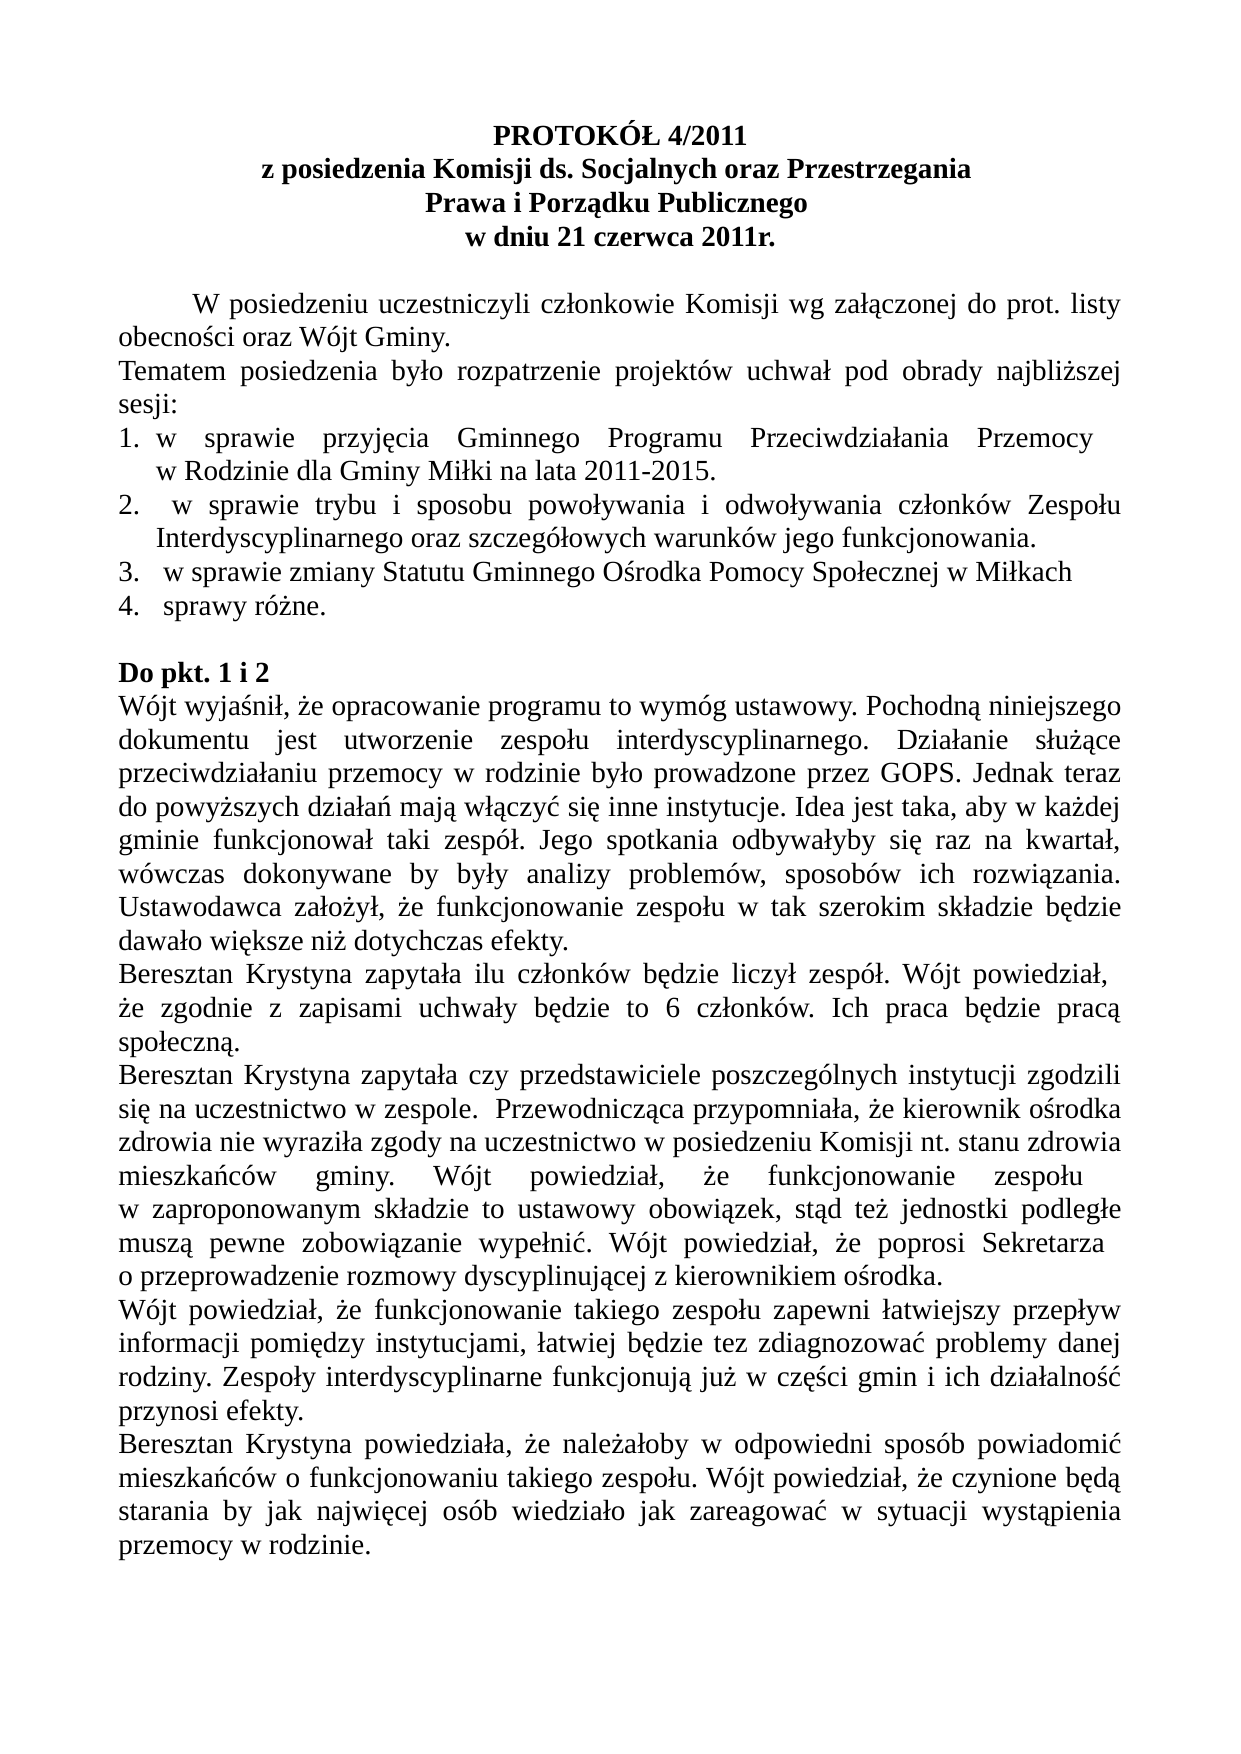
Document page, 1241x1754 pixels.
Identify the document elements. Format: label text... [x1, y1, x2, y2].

list w sprawie zmiany Statutu Gminnego Ośrodka Pomocy Społecznej w Miłkach [118, 554, 1122, 588]
text Beresztan Krystyna zapytała ilu członków będzie liczył zespół. Wójt powiedział, że zgodnie z zapisami uchwały będzie to 6 członków. Ich praca będzie pracą społeczną. [118, 957, 1122, 1057]
list w sprawie przyjęcia Gminnego Programu Przeciwdziałania Przemocy w Rodzinie dla Gminy Miłki na lata 2011-2015. [118, 420, 1122, 487]
text PROTOKÓŁ 4/2011 [118, 118, 1122, 152]
text Beresztan Krystyna zapytała czy przedstawiciele poszczególnych instytucji zgodzili się na uczestnictwo w zespole. Przewodnicząca przypomniała, że kierownik ośrodka zdrowia nie wyraziła zgody na uczestnictwo w posiedzeniu Komisji nt. stanu zdrowia mieszkańców gminy. Wójt powiedział, że funkcjonowanie zespołu w zaproponowanym składzie to ustawowy obowiązek, stąd też jednostki podległe muszą pewne zobowiązanie wypełnić. Wójt powiedział, że poprosi Sekretarza o przeprowadzenie rozmowy dyscyplinującej z kierownikiem ośrodka. [118, 1057, 1122, 1292]
list w sprawie trybu i sposobu powoływania i odwoływania członków Zespołu Interdyscyplinarnego oraz szczegółowych warunków jego funkcjonowania. [118, 487, 1122, 554]
list sprawy różne. [118, 588, 1122, 621]
text W posiedzeniu uczestniczyli członkowie Komisji wg załączonej do prot. listy obecności oraz Wójt Gminy. [118, 286, 1122, 353]
text Tematem posiedzenia było rozpatrzenie projektów uchwał pod obrady najbliższej sesji: [118, 353, 1122, 420]
text Do pkt. 1 i 2 [118, 655, 1122, 688]
text z posiedzenia Komisji ds. Socjalnych oraz Przestrzegania Prawa i Porządku Publicznego w dniu 21 czerwca 2011r. [118, 152, 1122, 252]
text Beresztan Krystyna powiedziała, że należałoby w odpowiedni sposób powiadomić mieszkańców o funkcjonowaniu takiego zespołu. Wójt powiedział, że czynione będą starania by jak najwięcej osób wiedziało jak zareagować w sytuacji wystąpienia przemocy w rodzinie. [118, 1426, 1122, 1560]
text Wójt powiedział, że funkcjonowanie takiego zespołu zapewni łatwiejszy przepływ informacji pomiędzy instytucjami, łatwiej będzie tez zdiagnozować problemy danej rodziny. Zespoły interdyscyplinarne funkcjonują już w części gmin i ich działalność przynosi efekty. [118, 1292, 1122, 1426]
text Wójt wyjaśnił, że opracowanie programu to wymóg ustawowy. Pochodną niniejszego dokumentu jest utworzenie zespołu interdyscyplinarnego. Działanie służące przeciwdziałaniu przemocy w rodzinie było prowadzone przez GOPS. Jednak teraz do powyższych działań mają włączyć się inne instytucje. Idea jest taka, aby w każdej gminie funkcjonował taki zespół. Jego spotkania odbywałyby się raz na kwartał, wówczas dokonywane by były analizy problemów, sposobów ich rozwiązania. Ustawodawca założył, że funkcjonowanie zespołu w tak szerokim składzie będzie dawało większe niż dotychczas efekty. [118, 688, 1122, 957]
